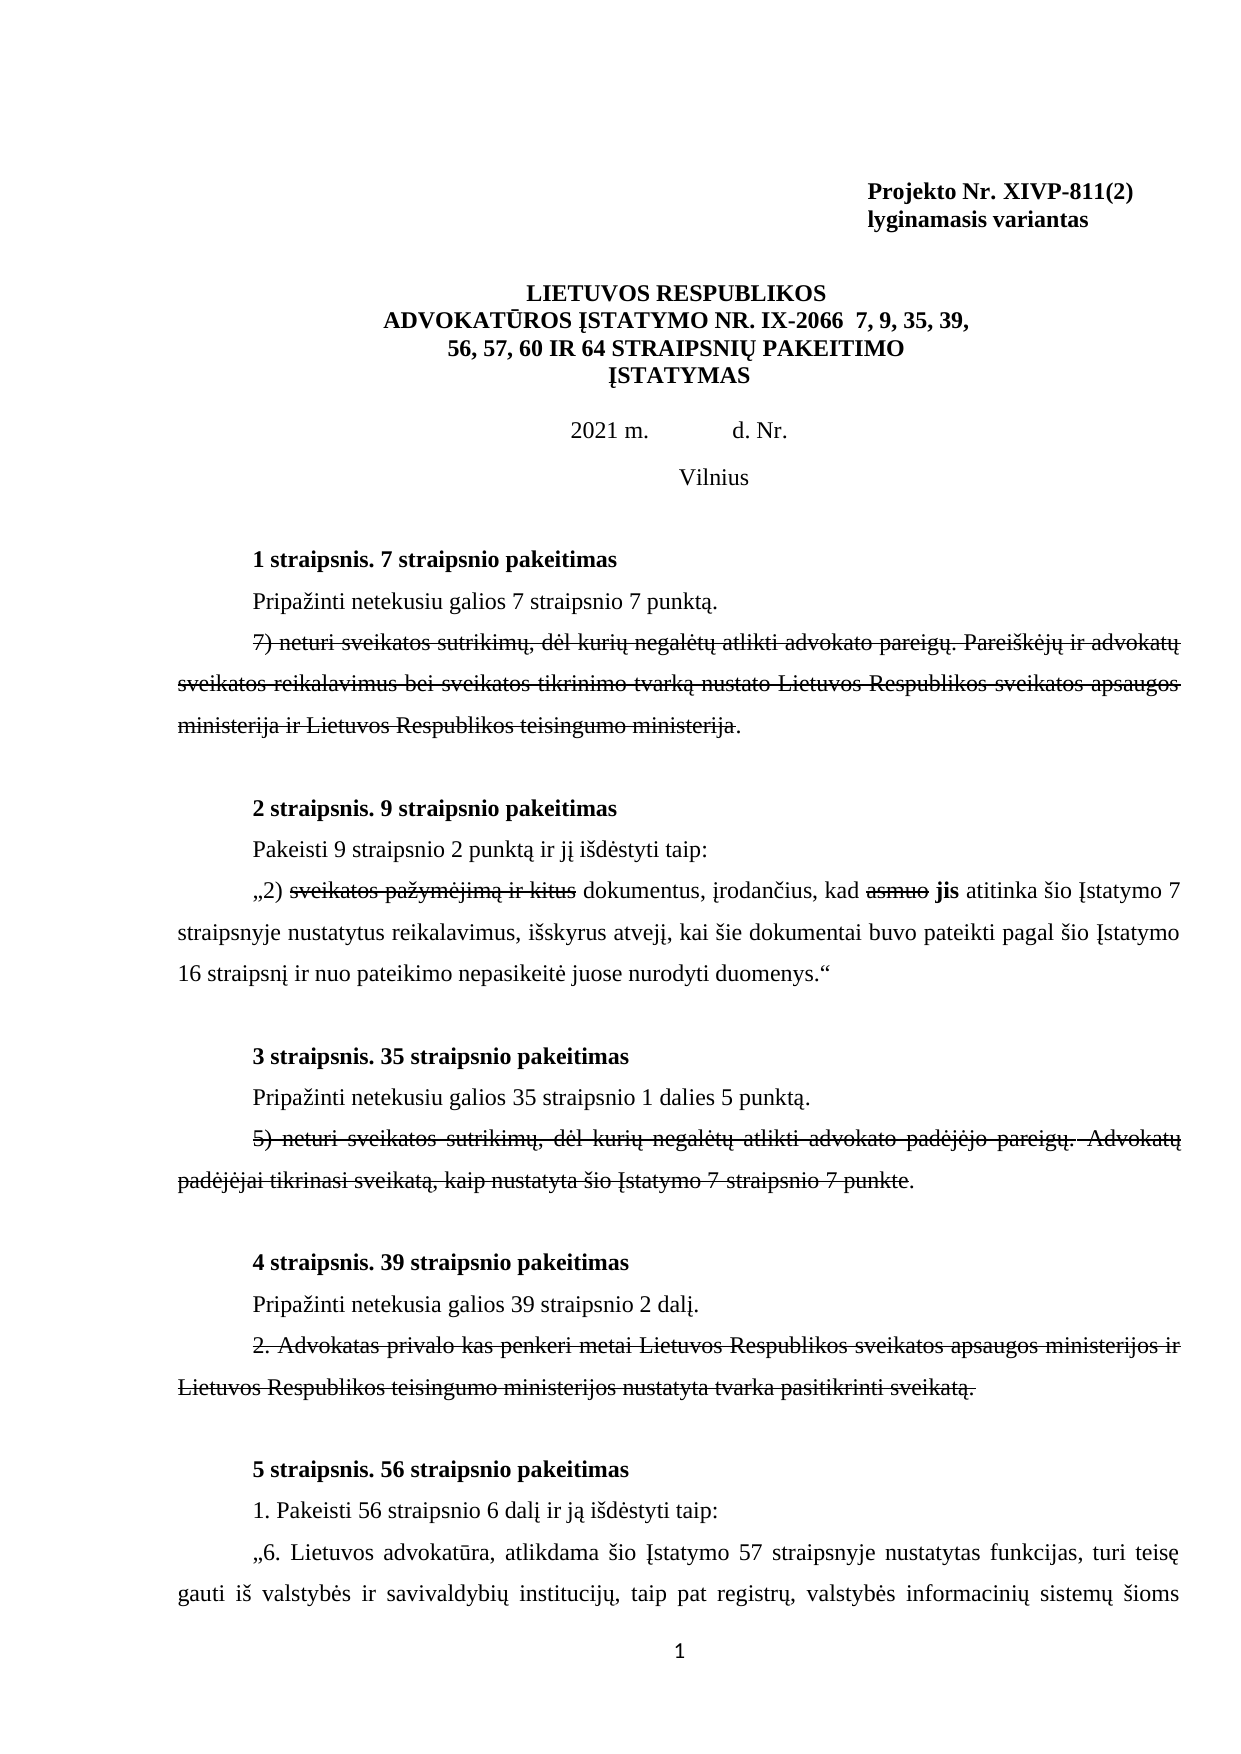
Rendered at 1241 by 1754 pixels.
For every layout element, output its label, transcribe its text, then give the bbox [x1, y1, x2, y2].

text Pripažinti netekusia galios 39 straipsnio 2 dalį. [177, 1290, 1181, 1317]
text Projekto Nr. XIVP-811(2) [177, 177, 1181, 205]
text „6. Lietuvos advokatūra, atlikdama šio Įstatymo 57 straipsnyje nustatytas funkcijas, turi teisę gauti iš valstybės ir savivaldybių institucijų, taip pat registrų, valstybės informacinių sistemų šioms [177, 1538, 1181, 1607]
text ADVOKATŪROS ĮSTATYMO NR. IX-2066 7, 9, 35, 39, [177, 306, 1181, 334]
text 56, 57, 60 IR 64 STRAIPSNIŲ PAKEITIMO [177, 334, 1181, 361]
text 7) neturi sveikatos sutrikimų, dėl kurių negalėtų atlikti advokato pareigų. Pareiškėjų ir advokatų sveikatos reikalavimus bei sveikatos tikrinimo tvarką nustato Lietuvos Respublikos sveikatos apsaugos ministerija ir Lietuvos Respublikos teisingumo ministerija. [177, 628, 1181, 684]
text Vilnius [177, 463, 1181, 490]
text Pripažinti netekusiu galios 35 straipsnio 1 dalies 5 punktą. [177, 1083, 1181, 1111]
text Pakeisti 9 straipsnio 2 punktą ir jį išdėstyti taip: [177, 835, 1181, 862]
text 1 straipsnis. 7 straipsnio pakeitimas [177, 545, 1181, 573]
text 4 straipsnis. 39 straipsnio pakeitimas [177, 1248, 1181, 1276]
text lyginamasis variantas [177, 205, 1181, 232]
text 5) neturi sveikatos sutrikimų, dėl kurių negalėtų atlikti advokato padėjėjo pareigų. Advokatų padėjėjai tikrinasi sveikatą, kaip nustatyta šio Įstatymo 7 straipsnio 7 punkte. [177, 1124, 1181, 1193]
text 2 straipsnis. 9 straipsnio pakeitimas [177, 793, 1181, 821]
text „2) sveikatos pažymėjimą ir kitus dokumentus, įrodančius, kad asmuo jis atitinka šio Įstatymo 7 straipsnyje nustatytus reikalavimus, išskyrus atvejį, kai šie dokumentai buvo pateikti pagal šio Įstatymo 16 straipsnį ir nuo pateikimo nepasikeitė juose nurodyti duomenys.“ [177, 876, 1181, 987]
text Pripažinti netekusiu galios 7 straipsnio 7 punktą. [177, 587, 1181, 614]
text 1. Pakeisti 56 straipsnio 6 dalį ir ją išdėstyti taip: [177, 1497, 1181, 1524]
text LIETUVOS RESPUBLIKOS [177, 278, 1181, 306]
text ĮSTATYMAS [177, 361, 1181, 389]
text 2. Advokatas privalo kas penkeri metai Lietuvos Respublikos sveikatos apsaugos ministerijos ir Lietuvos Respublikos teisingumo ministerijos nustatyta tvarka pasitikrinti sveikatą. [177, 1331, 1181, 1400]
text 5 straipsnis. 56 straipsnio pakeitimas [177, 1455, 1181, 1483]
text 2021 m. d. Nr. [177, 417, 1181, 444]
text 7) neturi sveikatos sutrikimų, dėl kurių negalėtų atlikti advokato pareigų. Pareiškėjų ir advokatų sveikatos reikalavimus bei sveikatos tikrinimo tvarką nustato Lietuvos Respublikos sveikatos apsaugos ministerija ir Lietuvos Respublikos teisingumo ministerija. [177, 685, 1181, 738]
text 3 straipsnis. 35 straipsnio pakeitimas [177, 1042, 1181, 1069]
